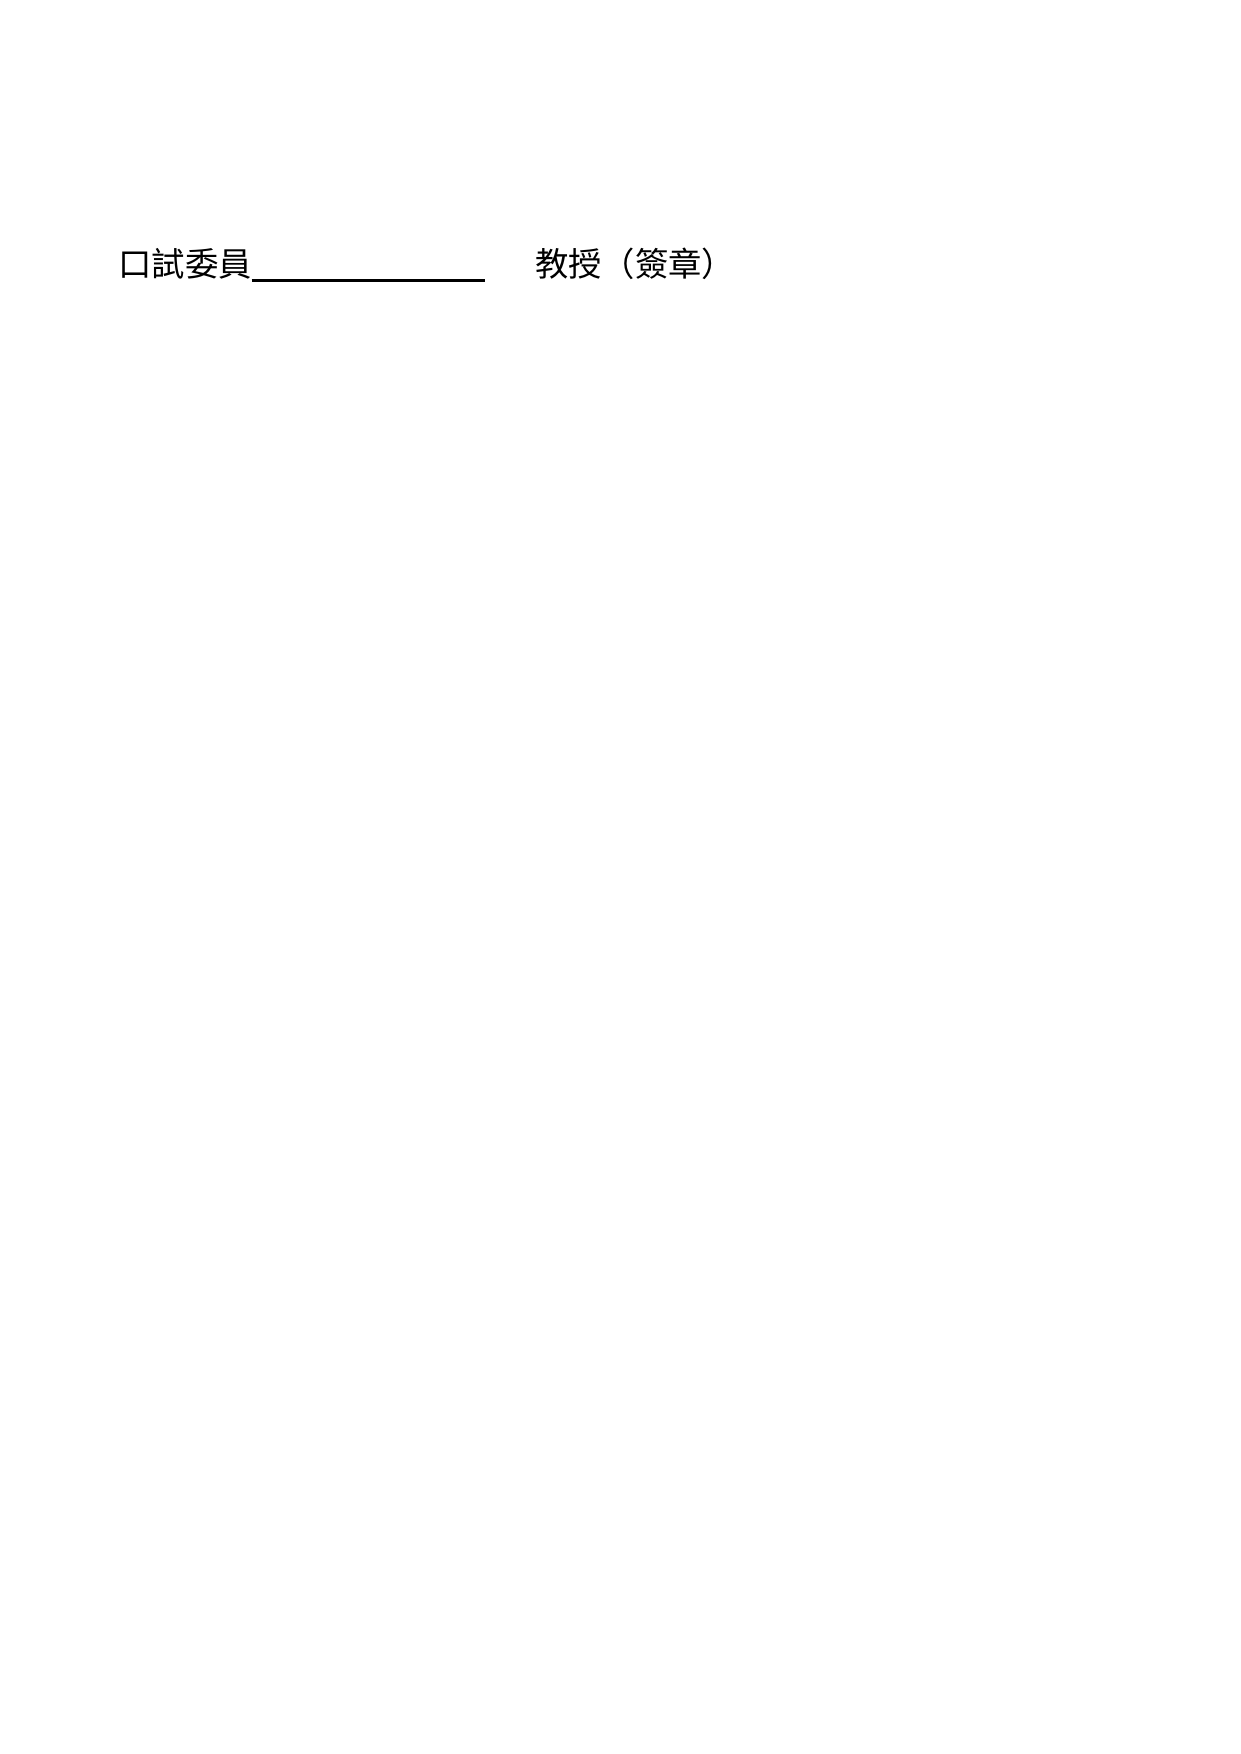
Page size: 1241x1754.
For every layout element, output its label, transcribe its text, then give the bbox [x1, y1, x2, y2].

text 口試委員 教授（簽章） [118, 221, 1122, 283]
